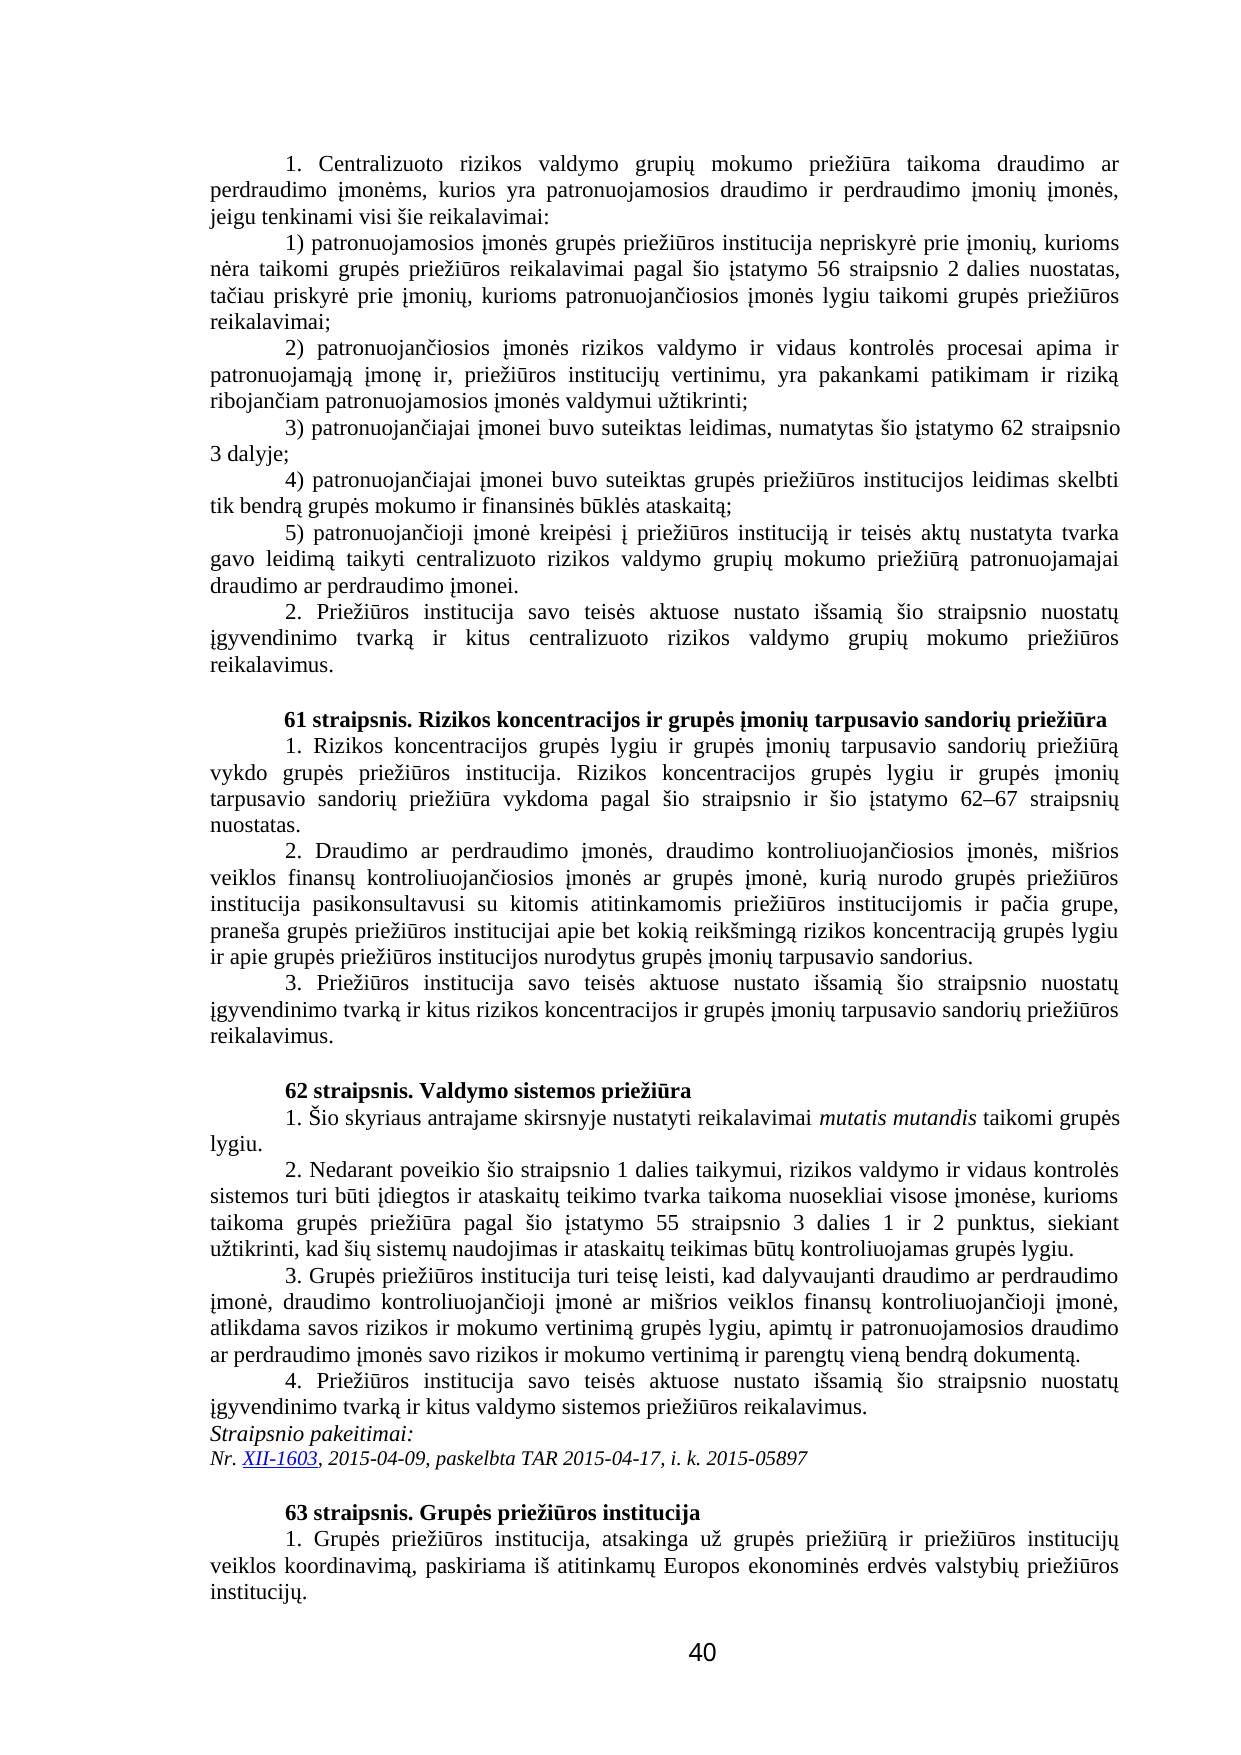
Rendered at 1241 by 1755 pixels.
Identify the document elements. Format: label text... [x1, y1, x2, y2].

text 3. Priežiūros institucija savo teisės aktuose nustato išsamią šio straipsnio nuostatų įgyvendinimo tvarką ir kitus rizikos koncentracijos ir grupės įmonių tarpusavio sandorių priežiūros reikalavimus. [210, 969, 1120, 1048]
text 2) patronuojančiosios įmonės rizikos valdymo ir vidaus kontrolės procesai apima ir patronuojamąją įmonę ir, priežiūros institucijų vertinimu, yra pakankami patikimam ir riziką ribojančiam patronuojamosios įmonės valdymui užtikrinti; [210, 334, 1120, 413]
text 63 straipsnis. Grupės priežiūros institucija [210, 1499, 1120, 1525]
text 1. Centralizuoto rizikos valdymo grupių mokumo priežiūra taikoma draudimo ar perdraudimo įmonėms, kurios yra patronuojamosios draudimo ir perdraudimo įmonių įmonės, jeigu tenkinami visi šie reikalavimai: [210, 150, 1120, 229]
text 5) patronuojančioji įmonė kreipėsi į priežiūros instituciją ir teisės aktų nustatyta tvarka gavo leidimą taikyti centralizuoto rizikos valdymo grupių mokumo priežiūrą patronuojamajai draudimo ar perdraudimo įmonei. [210, 519, 1120, 598]
text 1. Rizikos koncentracijos grupės lygiu ir grupės įmonių tarpusavio sandorių priežiūrą vykdo grupės priežiūros institucija. Rizikos koncentracijos grupės lygiu ir grupės įmonių tarpusavio sandorių priežiūra vykdoma pagal šio straipsnio ir šio įstatymo 62–67 straipsnių nuostatas. [210, 732, 1120, 838]
text 1. Šio skyriaus antrajame skirsnyje nustatyti reikalavimai mutatis mutandis taikomi grupės lygiu. [210, 1103, 1120, 1156]
text 61 straipsnis. Rizikos koncentracijos ir grupės įmonių tarpusavio sandorių priežiūra [284, 706, 1120, 732]
text 1. Grupės priežiūros institucija, atsakinga už grupės priežiūrą ir priežiūros institucijų veiklos koordinavimą, paskiriama iš atitinkamų Europos ekonominės erdvės valstybių priežiūros institucijų. [210, 1525, 1120, 1604]
text 4) patronuojančiajai įmonei buvo suteiktas grupės priežiūros institucijos leidimas skelbti tik bendrą grupės mokumo ir finansinės būklės ataskaitą; [210, 466, 1120, 519]
text 4. Priežiūros institucija savo teisės aktuose nustato išsamią šio straipsnio nuostatų įgyvendinimo tvarką ir kitus valdymo sistemos priežiūros reikalavimus. [210, 1367, 1120, 1420]
text 2. Draudimo ar perdraudimo įmonės, draudimo kontroliuojančiosios įmonės, mišrios veiklos finansų kontroliuojančiosios įmonės ar grupės įmonė, kurią nurodo grupės priežiūros institucija pasikonsultavusi su kitomis atitinkamomis priežiūros institucijomis ir pačia grupe, praneša grupės priežiūros institucijai apie bet kokią reikšmingą rizikos koncentraciją grupės lygiu ir apie grupės priežiūros institucijos nurodytus grupės įmonių tarpusavio sandorius. [210, 838, 1120, 969]
text 3. Grupės priežiūros institucija turi teisę leisti, kad dalyvaujanti draudimo ar perdraudimo įmonė, draudimo kontroliuojančioji įmonė ar mišrios veiklos finansų kontroliuojančioji įmonė, atlikdama savos rizikos ir mokumo vertinimą grupės lygiu, apimtų ir patronuojamosios draudimo ar perdraudimo įmonės savo rizikos ir mokumo vertinimą ir parengtų vieną bendrą dokumentą. [210, 1262, 1120, 1367]
text 2. Nedarant poveikio šio straipsnio 1 dalies taikymui, rizikos valdymo ir vidaus kontrolės sistemos turi būti įdiegtos ir ataskaitų teikimo tvarka taikoma nuosekliai visose įmonėse, kurioms taikoma grupės priežiūra pagal šio įstatymo 55 straipsnio 3 dalies 1 ir 2 punktus, siekiant užtikrinti, kad šių sistemų naudojimas ir ataskaitų teikimas būtų kontroliuojamas grupės lygiu. [210, 1156, 1120, 1262]
text 1) patronuojamosios įmonės grupės priežiūros institucija nepriskyrė prie įmonių, kurioms nėra taikomi grupės priežiūros reikalavimai pagal šio įstatymo 56 straipsnio 2 dalies nuostatas, tačiau priskyrė prie įmonių, kurioms patronuojančiosios įmonės lygiu taikomi grupės priežiūros reikalavimai; [210, 229, 1120, 334]
text Straipsnio pakeitimai: [210, 1420, 1120, 1446]
text Nr. XII-1603, 2015-04-09, paskelbta TAR 2015-04-17, i. k. 2015-05897 [210, 1446, 1120, 1470]
text 62 straipsnis. Valdymo sistemos priežiūra [210, 1077, 1120, 1103]
text 2. Priežiūros institucija savo teisės aktuose nustato išsamią šio straipsnio nuostatų įgyvendinimo tvarką ir kitus centralizuoto rizikos valdymo grupių mokumo priežiūros reikalavimus. [210, 598, 1120, 677]
text 3) patronuojančiajai įmonei buvo suteiktas leidimas, numatytas šio įstatymo 62 straipsnio 3 dalyje; [210, 413, 1120, 466]
